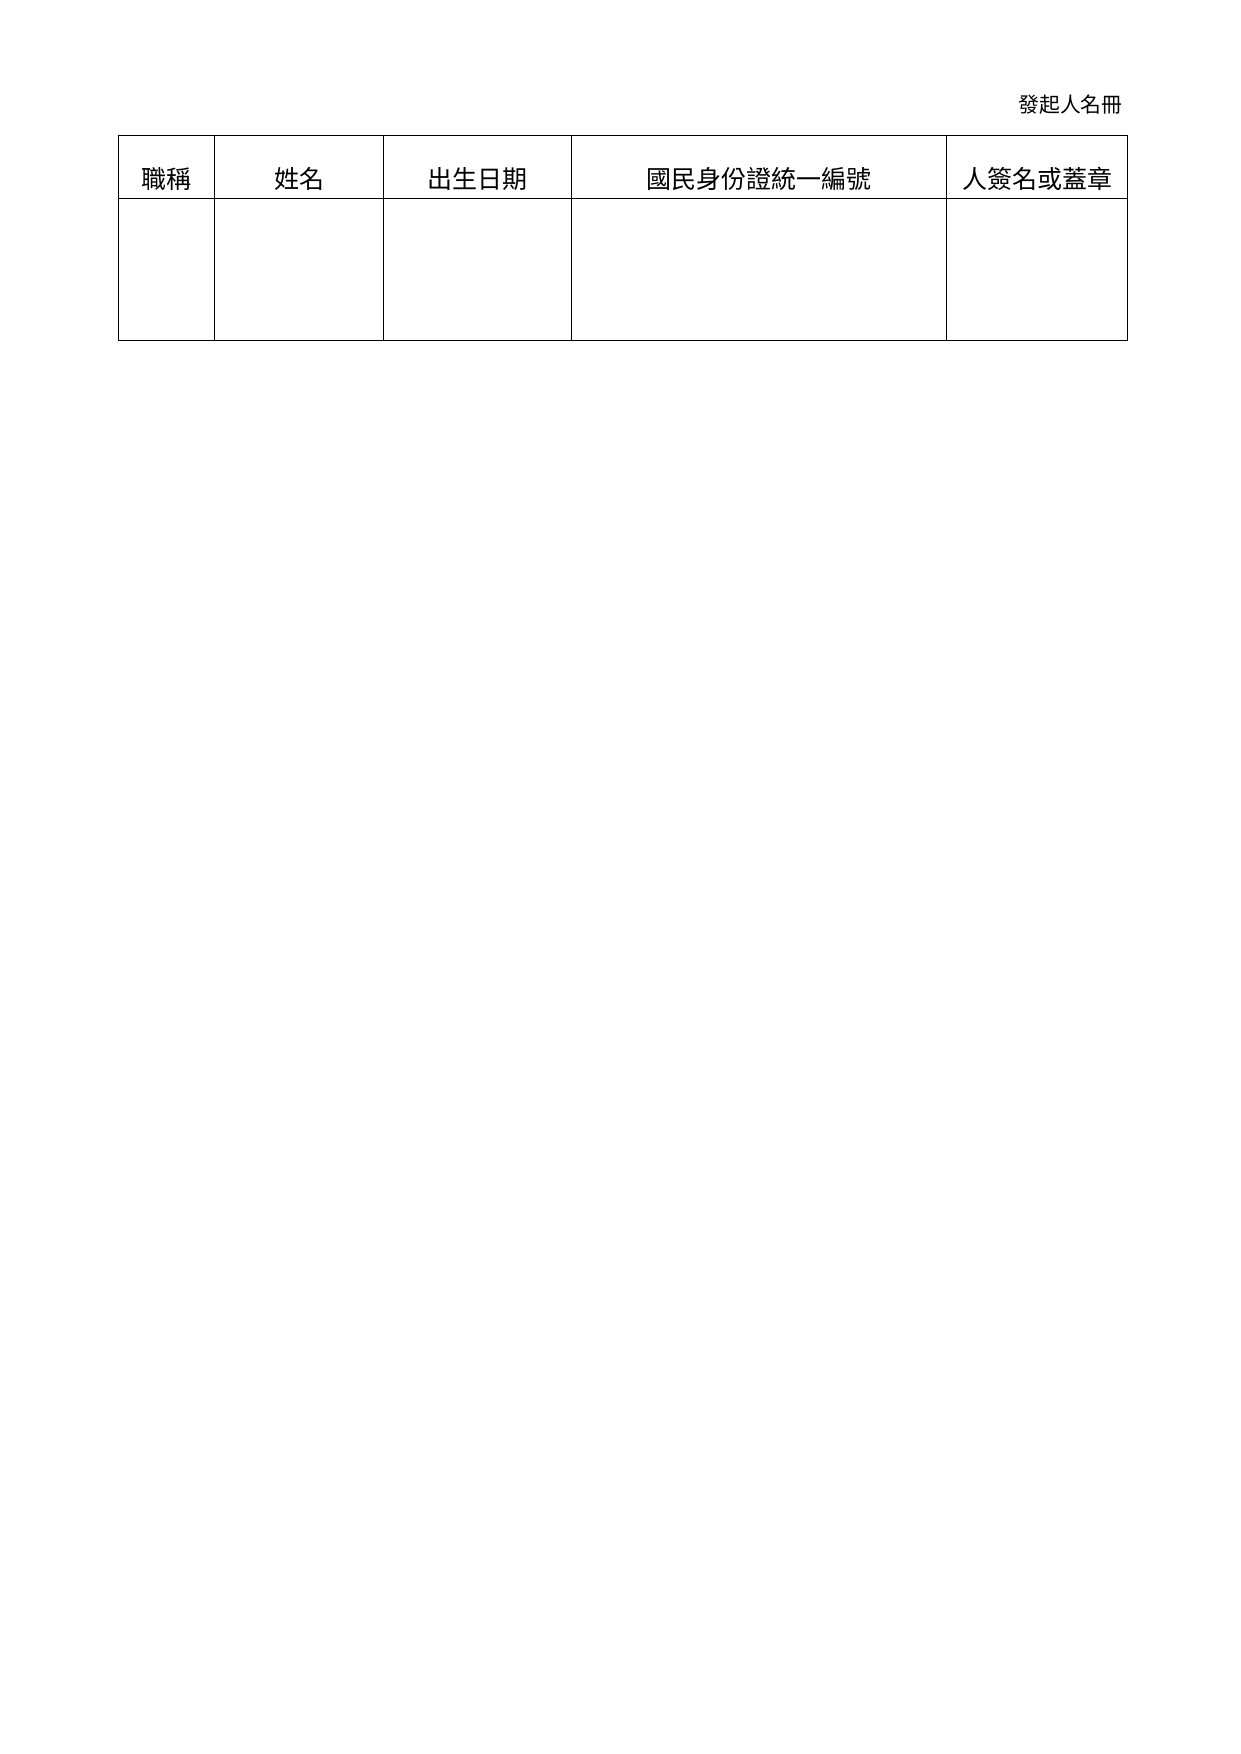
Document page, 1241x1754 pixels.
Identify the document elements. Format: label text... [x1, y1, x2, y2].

table_cell 出生日期 [384, 136, 571, 198]
table_cell [947, 199, 1127, 340]
table_cell [572, 199, 946, 340]
table_cell 國民身份證統一編號 [572, 136, 946, 198]
table_cell 姓名 [215, 136, 383, 198]
table_cell 職稱 [119, 136, 214, 198]
table_cell [215, 199, 383, 340]
table_cell [384, 199, 571, 340]
table_cell 人簽名或蓋章 [947, 136, 1127, 198]
table_cell [119, 199, 214, 340]
